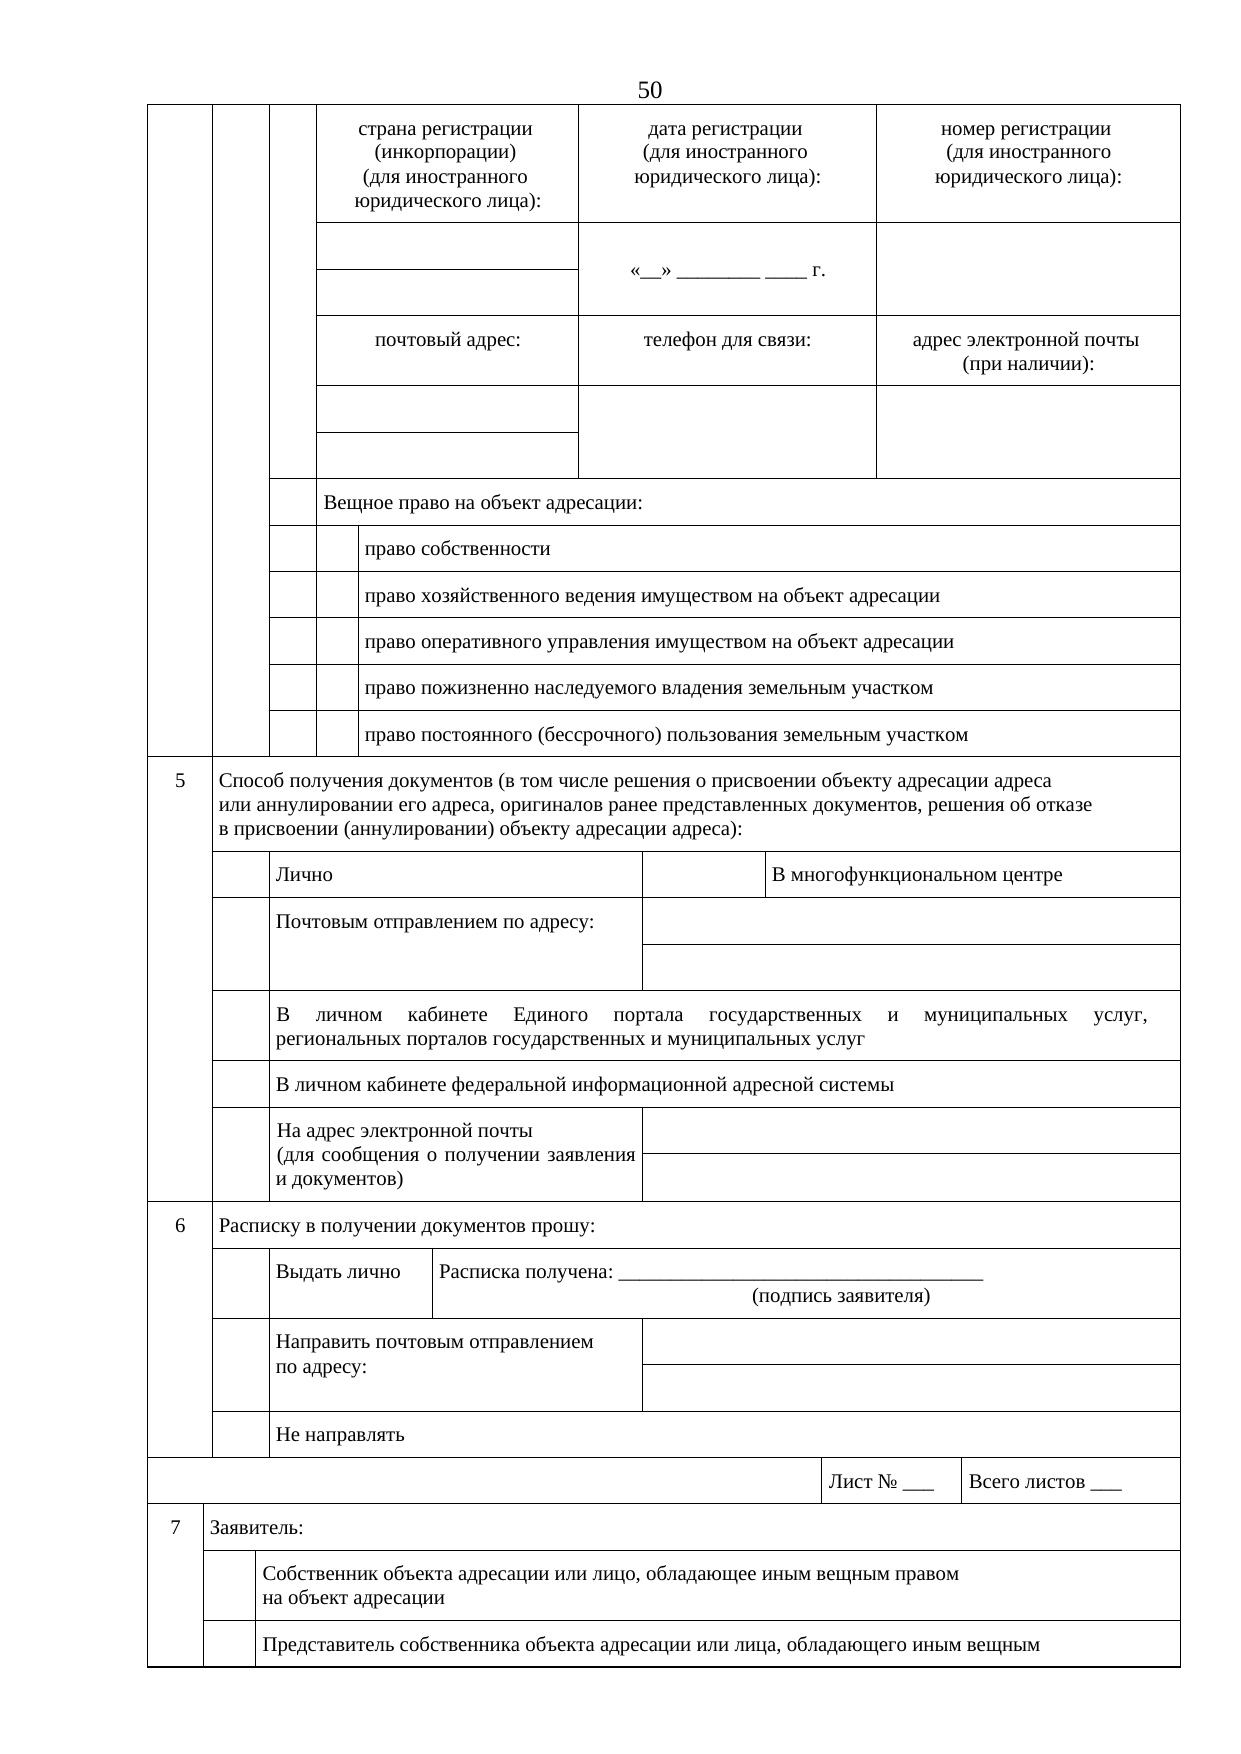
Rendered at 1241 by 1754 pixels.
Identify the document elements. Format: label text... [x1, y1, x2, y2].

table_cell 5 [148, 757, 212, 1201]
table_cell [270, 479, 316, 524]
table_cell [317, 223, 578, 269]
table_cell Не направлять [270, 1412, 1180, 1457]
table_cell [317, 665, 358, 710]
table_cell [643, 1108, 1180, 1153]
table_cell право хозяйственного ведения имуществом на объект адресации [359, 572, 1180, 617]
table_cell право оперативного управления имуществом на объект адресации [359, 618, 1180, 663]
table_cell Лист № ___ [822, 1458, 961, 1503]
table_cell Вещное право на объект адресации: [317, 479, 1180, 524]
table_cell [213, 1249, 269, 1318]
table_cell телефон для связи: [579, 316, 876, 385]
table_cell [643, 852, 765, 897]
table_cell [204, 1621, 255, 1666]
table_cell Расписку в получении документов прошу: [213, 1202, 1180, 1247]
table_cell [643, 945, 1180, 990]
table_cell [213, 1412, 269, 1457]
table_cell право собственности [359, 526, 1180, 571]
table_cell [270, 105, 316, 478]
table_cell Почтовым отправлением по адресу: [270, 898, 642, 990]
table_cell 7 [148, 1504, 203, 1666]
table_cell почтовый адрес: [317, 316, 578, 385]
table_cell [643, 1319, 1180, 1364]
table_cell Способ получения документов (в том числе решения о присвоении объекту адресации адреса или аннулировании его адреса, оригиналов ранее представленных документов, решения об отказе в присвоении (аннулировании) объекту адресации адреса): [213, 757, 1180, 851]
table_cell На адрес электронной почты (для сообщения о получении заявления и документов) [270, 1108, 642, 1201]
table_cell [213, 898, 269, 990]
table_cell [643, 1154, 1180, 1201]
table_cell Собственник объекта адресации или лицо, обладающее иным вещным правом на объект адресации [256, 1551, 1180, 1620]
table_cell [317, 526, 358, 571]
table_cell номер регистрации (для иностранного юридического лица): [877, 105, 1180, 222]
table_cell [270, 526, 316, 571]
table_cell [317, 433, 578, 478]
table_cell право пожизненно наследуемого владения земельным участком [359, 665, 1180, 710]
table_cell [148, 1458, 821, 1503]
table_cell «__» ________ ____ г. [579, 223, 876, 315]
table_cell [204, 1551, 255, 1620]
table_cell [877, 223, 1180, 315]
table_cell право постоянного (бессрочного) пользования земельным участком [359, 711, 1180, 756]
table_cell [317, 618, 358, 663]
table_cell [270, 572, 316, 617]
table_cell Представитель собственника объекта адресации или лица, обладающего иным вещным [256, 1621, 1180, 1666]
table_cell адрес электронной почты (при наличии): [877, 316, 1180, 385]
table_cell [213, 1061, 269, 1107]
table_cell [643, 1365, 1180, 1411]
table_cell [317, 386, 578, 432]
table_cell [317, 270, 578, 315]
table_cell [270, 665, 316, 710]
table_cell [148, 105, 212, 756]
table_cell В личном кабинете федеральной информационной адресной системы [270, 1061, 1180, 1107]
table_cell В личном кабинете Единого портала государственных и муниципальных услуг, региональных порталов государственных и муниципальных услуг [270, 991, 1180, 1060]
table_cell Заявитель: [204, 1504, 1180, 1549]
table_cell Направить почтовым отправлением по адресу: [270, 1319, 642, 1411]
table_cell [270, 711, 316, 756]
table_cell [270, 618, 316, 663]
table_cell [213, 991, 269, 1060]
table_cell Выдать лично [270, 1249, 432, 1318]
table_cell [643, 898, 1180, 943]
table_cell Расписка получена: ___________________________________ (подпись заявителя) [433, 1249, 1180, 1318]
table_cell В многофункциональном центре [766, 852, 1180, 897]
table_cell [317, 711, 358, 756]
table_cell [213, 105, 269, 756]
table_cell [213, 852, 269, 897]
table_cell страна регистрации (инкорпорации) (для иностранного юридического лица): [317, 105, 578, 222]
table_cell [877, 386, 1180, 478]
table_cell 6 [148, 1202, 212, 1457]
table_cell [317, 572, 358, 617]
table_cell [213, 1108, 269, 1201]
table_cell [213, 1319, 269, 1411]
table_cell Лично [270, 852, 642, 897]
table_cell Всего листов ___ [962, 1458, 1180, 1503]
table_cell [579, 386, 876, 478]
table_cell дата регистрации (для иностранного юридического лица): [579, 105, 876, 222]
